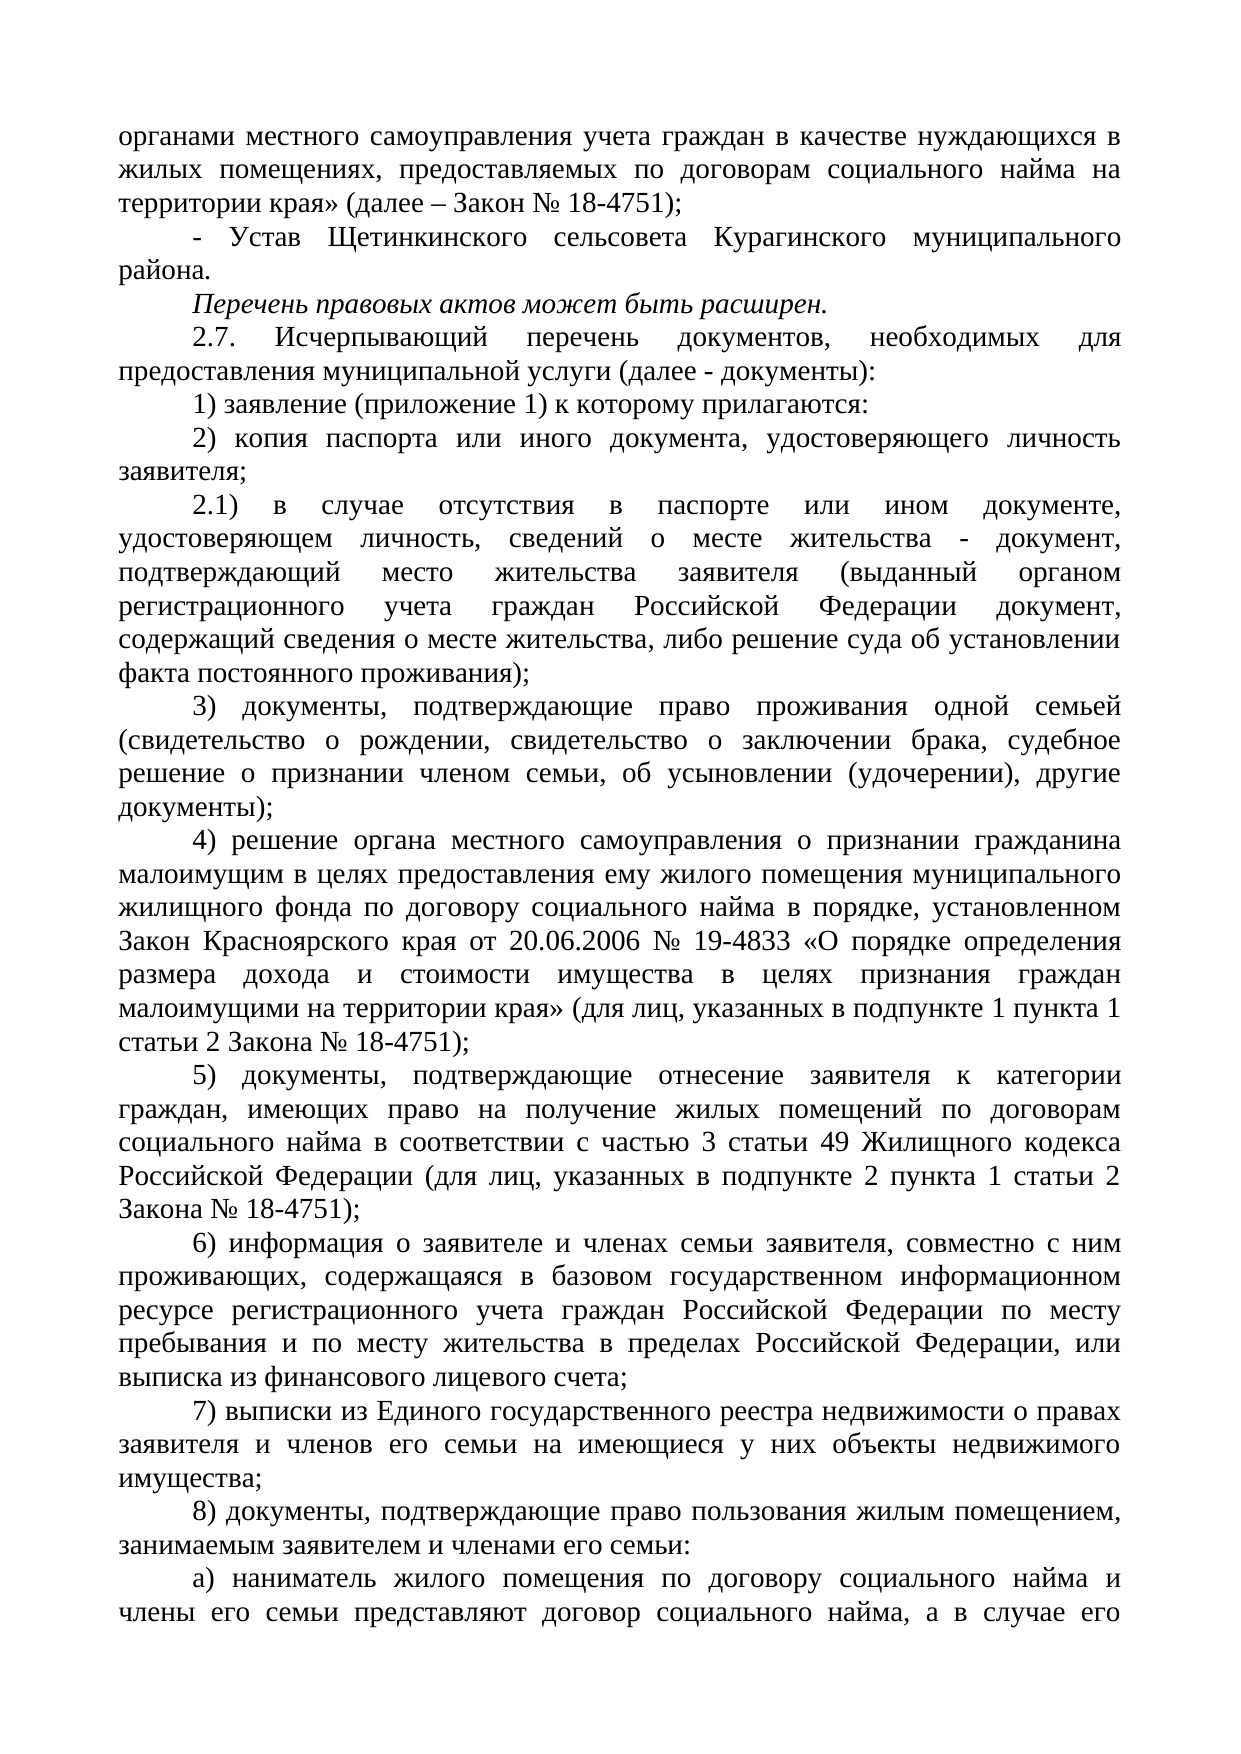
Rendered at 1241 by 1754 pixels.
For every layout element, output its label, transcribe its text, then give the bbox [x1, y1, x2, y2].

text 2) копия паспорта или иного документа, удостоверяющего личность заявителя; [118, 420, 1122, 487]
text Перечень правовых актов может быть расширен. [118, 286, 1122, 319]
text 5) документы, подтверждающие отнесение заявителя к категории граждан, имеющих право на получение жилых помещений по договорам социального найма в соответствии с частью 3 статьи 49 Жилищного кодекса Российской Федерации (для лиц, указанных в подпункте 2 пункта 1 статьи 2 Закона № 18-4751); [118, 1057, 1122, 1225]
text 1) заявление (приложение 1) к которому прилагаются: [118, 386, 1122, 420]
text 7) выписки из Единого государственного реестра недвижимости о правах заявителя и членов его семьи на имеющиеся у них объекты недвижимого имущества; [118, 1393, 1122, 1493]
text 8) документы, подтверждающие право пользования жилым помещением, занимаемым заявителем и членами его семьи: [118, 1493, 1122, 1560]
text органами местного самоуправления учета граждан в качестве нуждающихся в жилых помещениях, предоставляемых по договорам социального найма на территории края» (далее – Закон № 18-4751); [118, 118, 1122, 219]
text 2.7. Исчерпывающий перечень документов, необходимых для предоставления муниципальной услуги (далее - документы): [118, 319, 1122, 386]
text 3) документы, подтверждающие право проживания одной семьей (свидетельство о рождении, свидетельство о заключении брака, судебное решение о признании членом семьи, об усыновлении (удочерении), другие документы); [118, 688, 1122, 822]
text 6) информация о заявителе и членах семьи заявителя, совместно с ним проживающих, содержащаяся в базовом государственном информационном ресурсе регистрационного учета граждан Российской Федерации по месту пребывания и по месту жительства в пределах Российской Федерации, или выписка из финансового лицевого счета; [118, 1225, 1122, 1393]
text 4) решение органа местного самоуправления о признании гражданина малоимущим в целях предоставления ему жилого помещения муниципального жилищного фонда по договору социального найма в порядке, установленном Закон Красноярского края от 20.06.2006 № 19-4833 «О порядке определения размера дохода и стоимости имущества в целях признания граждан малоимущими на территории края» (для лиц, указанных в подпункте 1 пункта 1 статьи 2 Закона № 18-4751); [118, 822, 1122, 1057]
text - Устав Щетинкинского сельсовета Курагинского муниципального района. [118, 219, 1122, 286]
text а) наниматель жилого помещения по договору социального найма и члены его семьи представляют договор социального найма, а в случае его [118, 1560, 1122, 1627]
text 2.1) в случае отсутствия в паспорте или ином документе, удостоверяющем личность, сведений о месте жительства - документ, подтверждающий место жительства заявителя (выданный органом регистрационного учета граждан Российской Федерации документ, содержащий сведения о месте жительства, либо решение суда об установлении факта постоянного проживания); [118, 487, 1122, 688]
